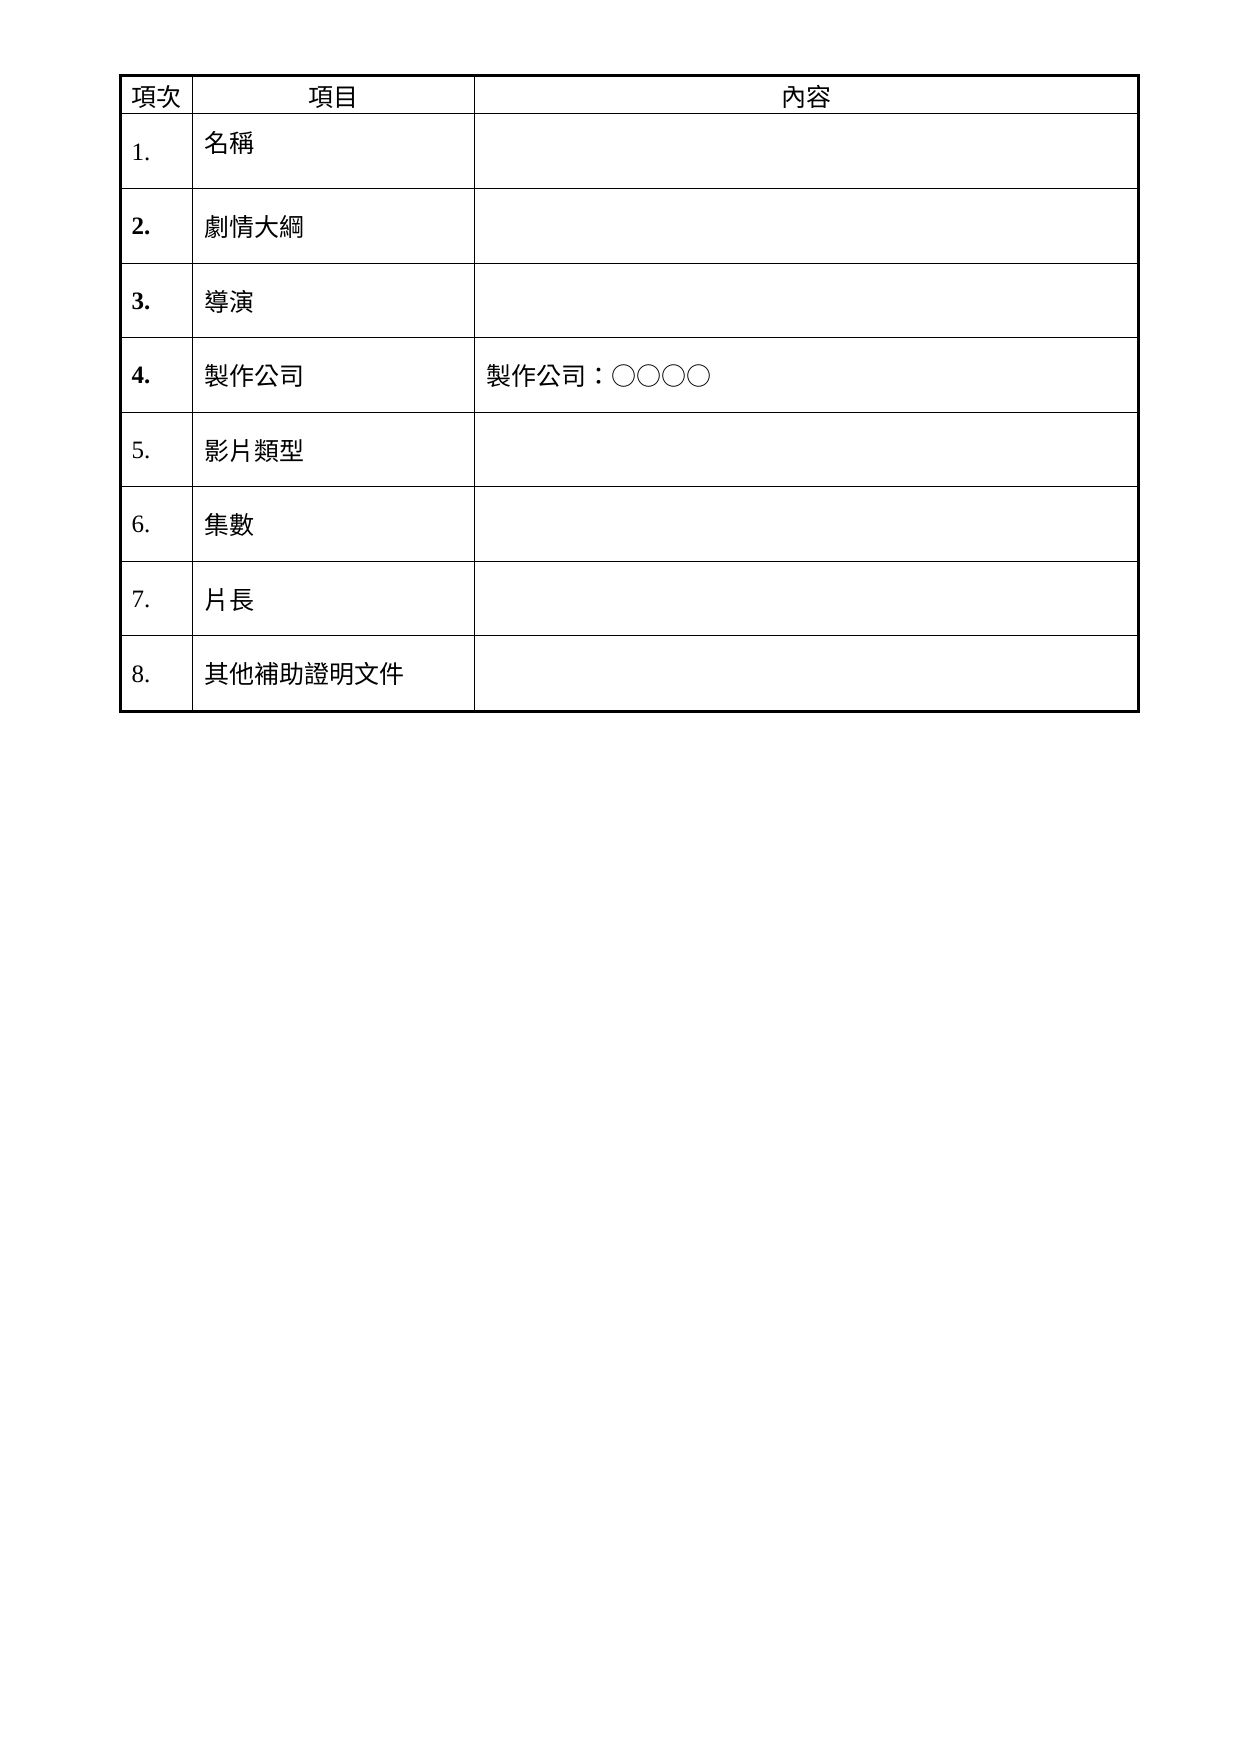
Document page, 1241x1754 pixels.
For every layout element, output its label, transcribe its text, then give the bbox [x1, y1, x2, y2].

table_cell [122, 189, 192, 262]
table_cell 集數 [193, 487, 474, 561]
table_cell 製作公司：○○○○ [475, 338, 1137, 412]
table_header 內容 [475, 77, 1137, 113]
table_cell [475, 562, 1137, 635]
table_cell [122, 338, 192, 412]
table_cell 影片類型 [193, 413, 474, 486]
table_cell 製作公司 [193, 338, 474, 412]
table_cell [475, 264, 1137, 337]
table_cell 名稱 [193, 114, 474, 188]
table_cell [122, 636, 192, 710]
table_cell [122, 413, 192, 486]
table_cell 片長 [193, 562, 474, 635]
table_cell 其他補助證明文件 [193, 636, 474, 710]
table_cell [475, 636, 1137, 710]
table_cell [475, 413, 1137, 486]
table_cell [122, 562, 192, 635]
table_cell [475, 114, 1137, 188]
table_header 項目 [193, 77, 474, 113]
table_cell [475, 189, 1137, 262]
table_cell 導演 [193, 264, 474, 337]
table_cell [122, 114, 192, 188]
table_header 項次 [122, 77, 192, 113]
table_cell 劇情大綱 [193, 189, 474, 262]
table_cell [122, 487, 192, 561]
table_cell [475, 487, 1137, 561]
table_cell [122, 264, 192, 337]
